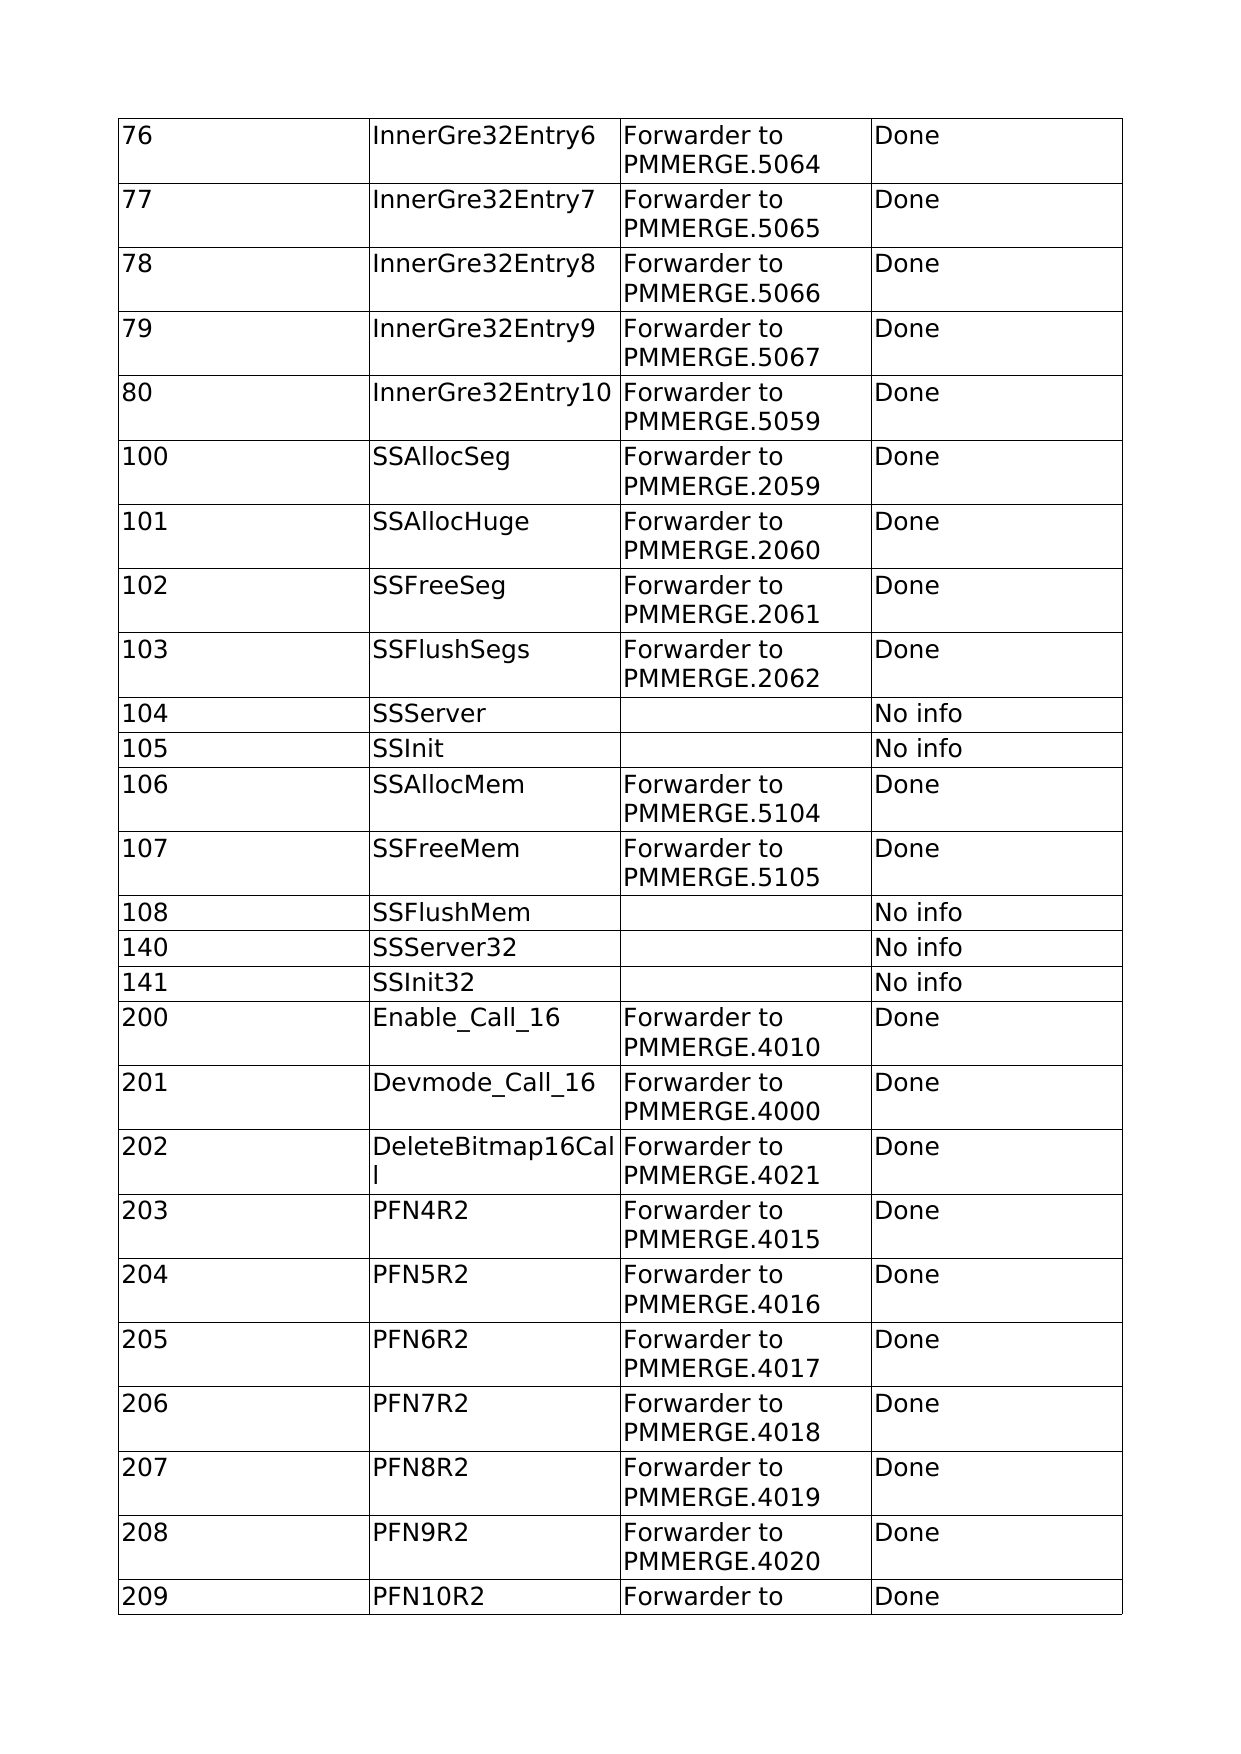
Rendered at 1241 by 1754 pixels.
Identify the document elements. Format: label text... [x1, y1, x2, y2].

table_cell InnerGre32Entry10 [370, 376, 620, 439]
table_cell Done [872, 1580, 1122, 1614]
table_cell Done [872, 1130, 1122, 1193]
table_cell No info [872, 698, 1122, 732]
table_cell 77 [119, 184, 369, 247]
table_cell InnerGre32Entry7 [370, 184, 620, 247]
table_cell Done [872, 184, 1122, 247]
table_cell Forwarder to PMMERGE.5105 [621, 832, 871, 895]
table_cell Done [872, 1066, 1122, 1129]
table_cell Forwarder to PMMERGE.4018 [621, 1387, 871, 1451]
table_cell 103 [119, 633, 369, 697]
table_cell [621, 896, 871, 930]
table_cell Forwarder to PMMERGE.2062 [621, 633, 871, 697]
table_cell 207 [119, 1452, 369, 1515]
table_cell Forwarder to PMMERGE.4000 [621, 1066, 871, 1129]
table_cell Done [872, 1323, 1122, 1386]
table_cell Forwarder to PMMERGE.4010 [621, 1002, 871, 1065]
table_cell SSFreeSeg [370, 569, 620, 632]
table_cell PFN8R2 [370, 1452, 620, 1515]
table_cell Done [872, 768, 1122, 831]
table_cell No info [872, 931, 1122, 966]
table_cell 204 [119, 1259, 369, 1322]
table_cell Done [872, 1259, 1122, 1322]
table_cell 108 [119, 896, 369, 930]
table_cell 100 [119, 441, 369, 504]
table_cell 105 [119, 733, 369, 767]
table_cell Forwarder to PMMERGE.4017 [621, 1323, 871, 1386]
table_cell Forwarder to [621, 1580, 871, 1614]
table_cell 101 [119, 505, 369, 568]
table_cell 209 [119, 1580, 369, 1614]
table_cell Enable_Call_16 [370, 1002, 620, 1065]
table_cell Forwarder to PMMERGE.5067 [621, 312, 871, 375]
table_cell SSServer [370, 698, 620, 732]
table_cell SSAllocMem [370, 768, 620, 831]
table_cell Forwarder to PMMERGE.4021 [621, 1130, 871, 1193]
table_cell Forwarder to PMMERGE.4019 [621, 1452, 871, 1515]
table_cell 208 [119, 1516, 369, 1579]
table_cell 140 [119, 931, 369, 966]
table_cell Forwarder to PMMERGE.2059 [621, 441, 871, 504]
table_cell [621, 931, 871, 966]
table_cell Forwarder to PMMERGE.5059 [621, 376, 871, 439]
table_cell Devmode_Call_16 [370, 1066, 620, 1129]
table_cell InnerGre32Entry9 [370, 312, 620, 375]
table_cell PFN6R2 [370, 1323, 620, 1386]
table_cell Forwarder to PMMERGE.4020 [621, 1516, 871, 1579]
table_cell SSFlushMem [370, 896, 620, 930]
table_cell 201 [119, 1066, 369, 1129]
table_cell No info [872, 967, 1122, 1001]
table_cell Done [872, 248, 1122, 311]
table_cell 104 [119, 698, 369, 732]
table_cell No info [872, 896, 1122, 930]
table_cell 203 [119, 1195, 369, 1258]
table_cell No info [872, 733, 1122, 767]
table_cell PFN7R2 [370, 1387, 620, 1451]
table_cell DeleteBitmap16Call [370, 1130, 620, 1193]
table_cell 106 [119, 768, 369, 831]
table_cell Done [872, 312, 1122, 375]
table_cell Done [872, 505, 1122, 568]
table_cell 202 [119, 1130, 369, 1193]
table_cell [621, 698, 871, 732]
table_cell 206 [119, 1387, 369, 1451]
table_cell Done [872, 1452, 1122, 1515]
table_cell 107 [119, 832, 369, 895]
table_cell 79 [119, 312, 369, 375]
table_cell Forwarder to PMMERGE.2060 [621, 505, 871, 568]
table_cell Forwarder to PMMERGE.4016 [621, 1259, 871, 1322]
table_cell Forwarder to PMMERGE.5064 [621, 119, 871, 182]
table_cell PFN9R2 [370, 1516, 620, 1579]
table_cell SSAllocSeg [370, 441, 620, 504]
table_cell Done [872, 1195, 1122, 1258]
table_cell [621, 733, 871, 767]
table_cell SSFlushSegs [370, 633, 620, 697]
table_cell Done [872, 376, 1122, 439]
table_cell PFN5R2 [370, 1259, 620, 1322]
table_cell 141 [119, 967, 369, 1001]
table_cell SSAllocHuge [370, 505, 620, 568]
table_cell Done [872, 569, 1122, 632]
table_cell Forwarder to PMMERGE.2061 [621, 569, 871, 632]
table_cell Done [872, 1002, 1122, 1065]
table_cell 102 [119, 569, 369, 632]
table_cell Forwarder to PMMERGE.5066 [621, 248, 871, 311]
table_cell Forwarder to PMMERGE.5065 [621, 184, 871, 247]
table_cell PFN4R2 [370, 1195, 620, 1258]
table_cell SSInit [370, 733, 620, 767]
table_cell Done [872, 119, 1122, 182]
table_cell InnerGre32Entry6 [370, 119, 620, 182]
table_cell [621, 967, 871, 1001]
table_cell Forwarder to PMMERGE.4015 [621, 1195, 871, 1258]
table_cell Done [872, 832, 1122, 895]
table_cell SSFreeMem [370, 832, 620, 895]
table_cell 80 [119, 376, 369, 439]
table_cell SSInit32 [370, 967, 620, 1001]
table_cell 76 [119, 119, 369, 182]
table_cell InnerGre32Entry8 [370, 248, 620, 311]
table_cell 78 [119, 248, 369, 311]
table_cell PFN10R2 [370, 1580, 620, 1614]
table_cell Done [872, 1387, 1122, 1451]
table_cell Done [872, 1516, 1122, 1579]
table_cell Forwarder to PMMERGE.5104 [621, 768, 871, 831]
table_cell Done [872, 633, 1122, 697]
table_cell Done [872, 441, 1122, 504]
table_cell SSServer32 [370, 931, 620, 966]
table_cell 205 [119, 1323, 369, 1386]
table_cell 200 [119, 1002, 369, 1065]
